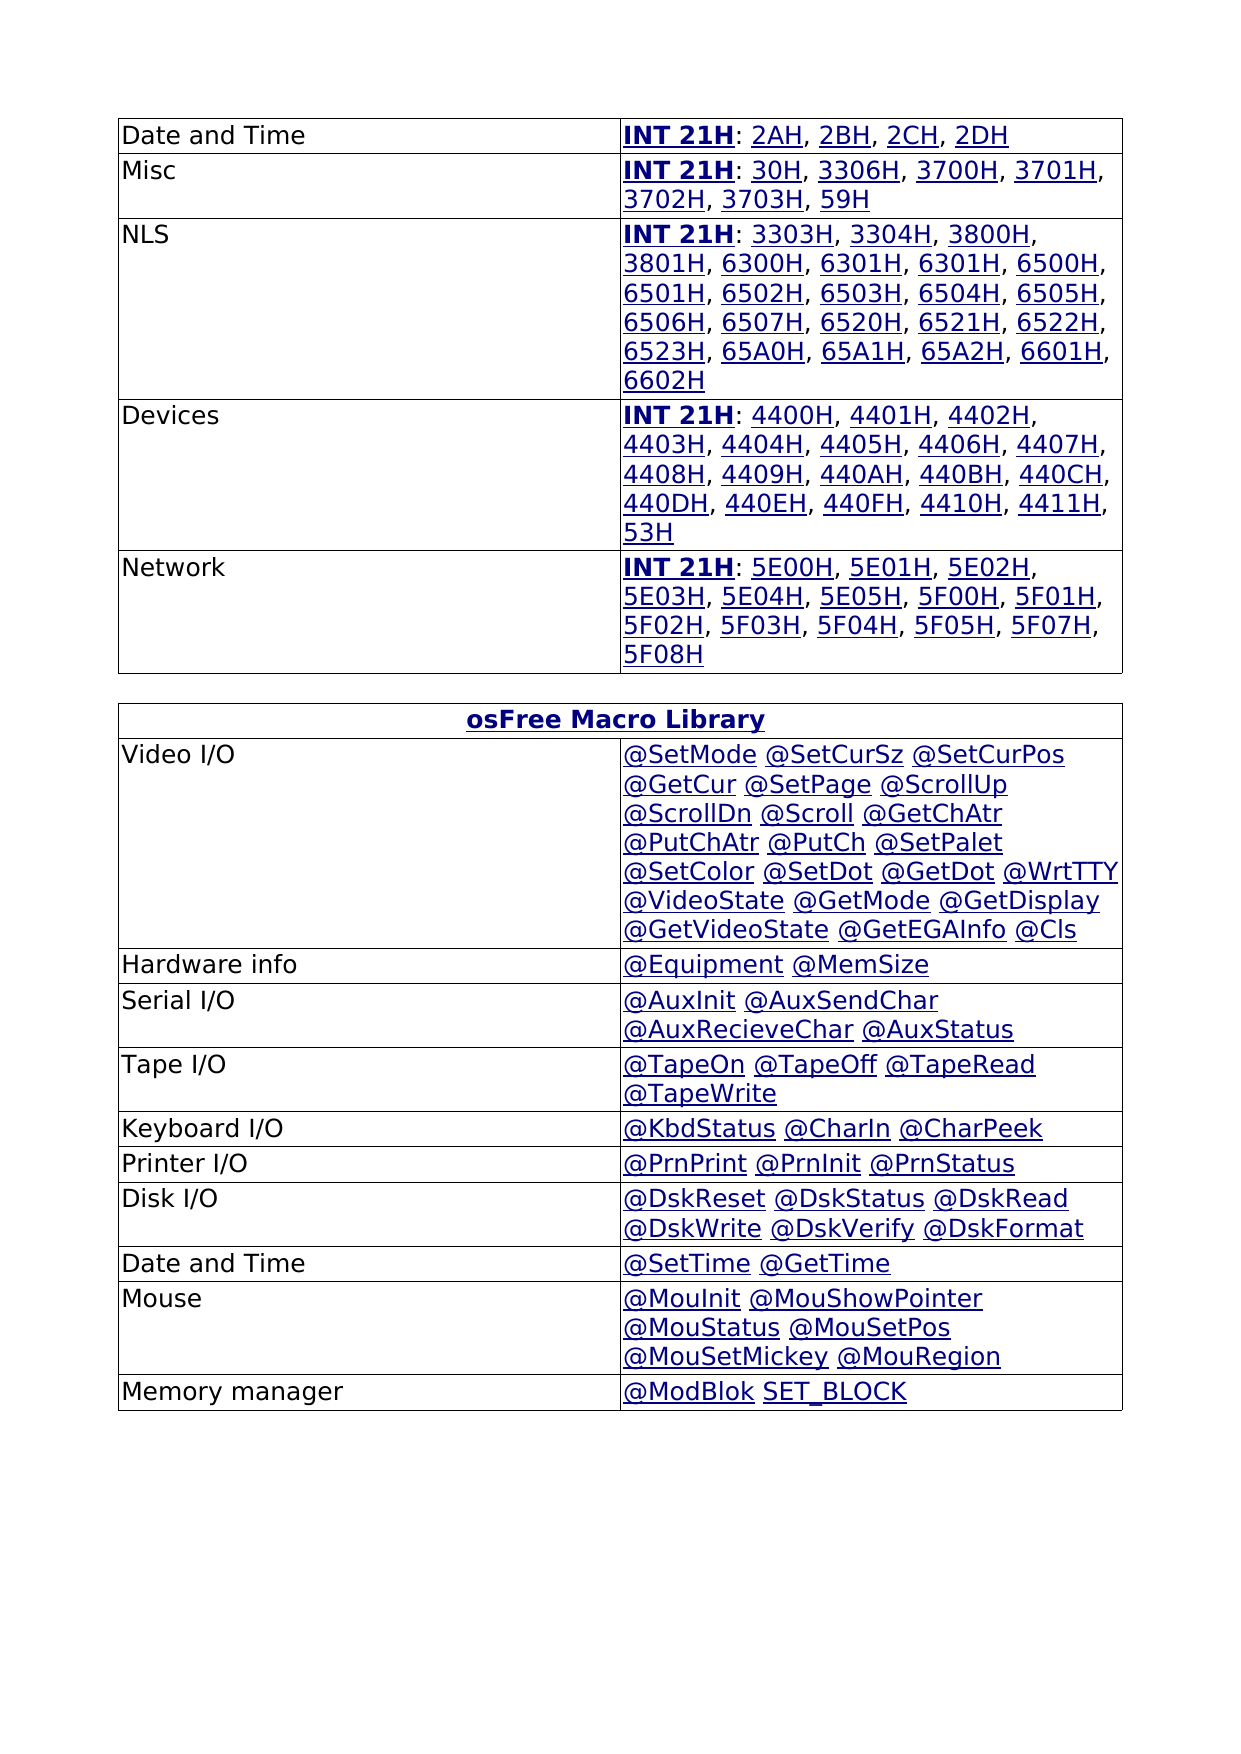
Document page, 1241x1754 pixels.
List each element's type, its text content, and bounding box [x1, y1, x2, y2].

table_cell INT 21H: 30H, 3306H, 3700H, 3701H, 3702H, 3703H, 59H [621, 154, 1122, 217]
table_cell @KbdStatus @CharIn @CharPeek [621, 1112, 1122, 1146]
table_cell @SetMode @SetCurSz @SetCurPos @GetCur @SetPage @ScrollUp @ScrollDn @Scroll @GetChAtr @PutChAtr @PutCh @SetPalet @SetColor @SetDot @GetDot @WrtTTY @VideoState @GetMode @GetDisplay @GetVideoState @GetEGAInfo @Cls [621, 739, 1122, 948]
table_cell NLS [119, 219, 620, 398]
table_cell INT 21H: 3303H, 3304H, 3800H, 3801H, 6300H, 6301H, 6301H, 6500H, 6501H, 6502H, 6503H, 6504H, 6505H, 6506H, 6507H, 6520H, 6521H, 6522H, 6523H, 65A0H, 65A1H, 65A2H, 6601H, 6602H [621, 219, 1122, 398]
table_cell @Equipment @MemSize [621, 949, 1122, 983]
table_cell Keyboard I/O [119, 1112, 620, 1146]
table_cell Serial I/O [119, 984, 620, 1047]
table_cell INT 21H: 4400H, 4401H, 4402H, 4403H, 4404H, 4405H, 4406H, 4407H, 4408H, 4409H, 440AH, 440BH, 440CH, 440DH, 440EH, 440FH, 4410H, 4411H, 53H [621, 400, 1122, 550]
table_cell Mouse [119, 1282, 620, 1374]
table_cell @DskReset @DskStatus @DskRead @DskWrite @DskVerify @DskFormat [621, 1183, 1122, 1246]
table_cell @PrnPrint @PrnInit @PrnStatus [621, 1147, 1122, 1182]
table_cell Devices [119, 400, 620, 550]
table_cell Disk I/O [119, 1183, 620, 1246]
table_cell @SetTime @GetTime [621, 1247, 1122, 1281]
table_cell Video I/O [119, 739, 620, 948]
table_cell Date and Time [119, 1247, 620, 1281]
table_cell Date and Time [119, 119, 620, 153]
table_cell @ModBlok SET_BLOCK [621, 1375, 1122, 1409]
table_cell @MouInit @MouShowPointer @MouStatus @MouSetPos @MouSetMickey @MouRegion [621, 1282, 1122, 1374]
table_cell INT 21H: 2AH, 2BH, 2CH, 2DH [621, 119, 1122, 153]
table_cell Tape I/O [119, 1048, 620, 1111]
table_cell Printer I/O [119, 1147, 620, 1182]
table_cell Network [119, 551, 620, 673]
table_cell Misc [119, 154, 620, 217]
table_cell @AuxInit @AuxSendChar @AuxRecieveChar @AuxStatus [621, 984, 1122, 1047]
table_cell @TapeOn @TapeOff @TapeRead @TapeWrite [621, 1048, 1122, 1111]
table_cell INT 21H: 5E00H, 5E01H, 5E02H, 5E03H, 5E04H, 5E05H, 5F00H, 5F01H, 5F02H, 5F03H, 5F04H, 5F05H, 5F07H, 5F08H [621, 551, 1122, 673]
table_cell Memory manager [119, 1375, 620, 1409]
table_cell Hardware info [119, 949, 620, 983]
table_header osFree Macro Library [119, 704, 1122, 738]
